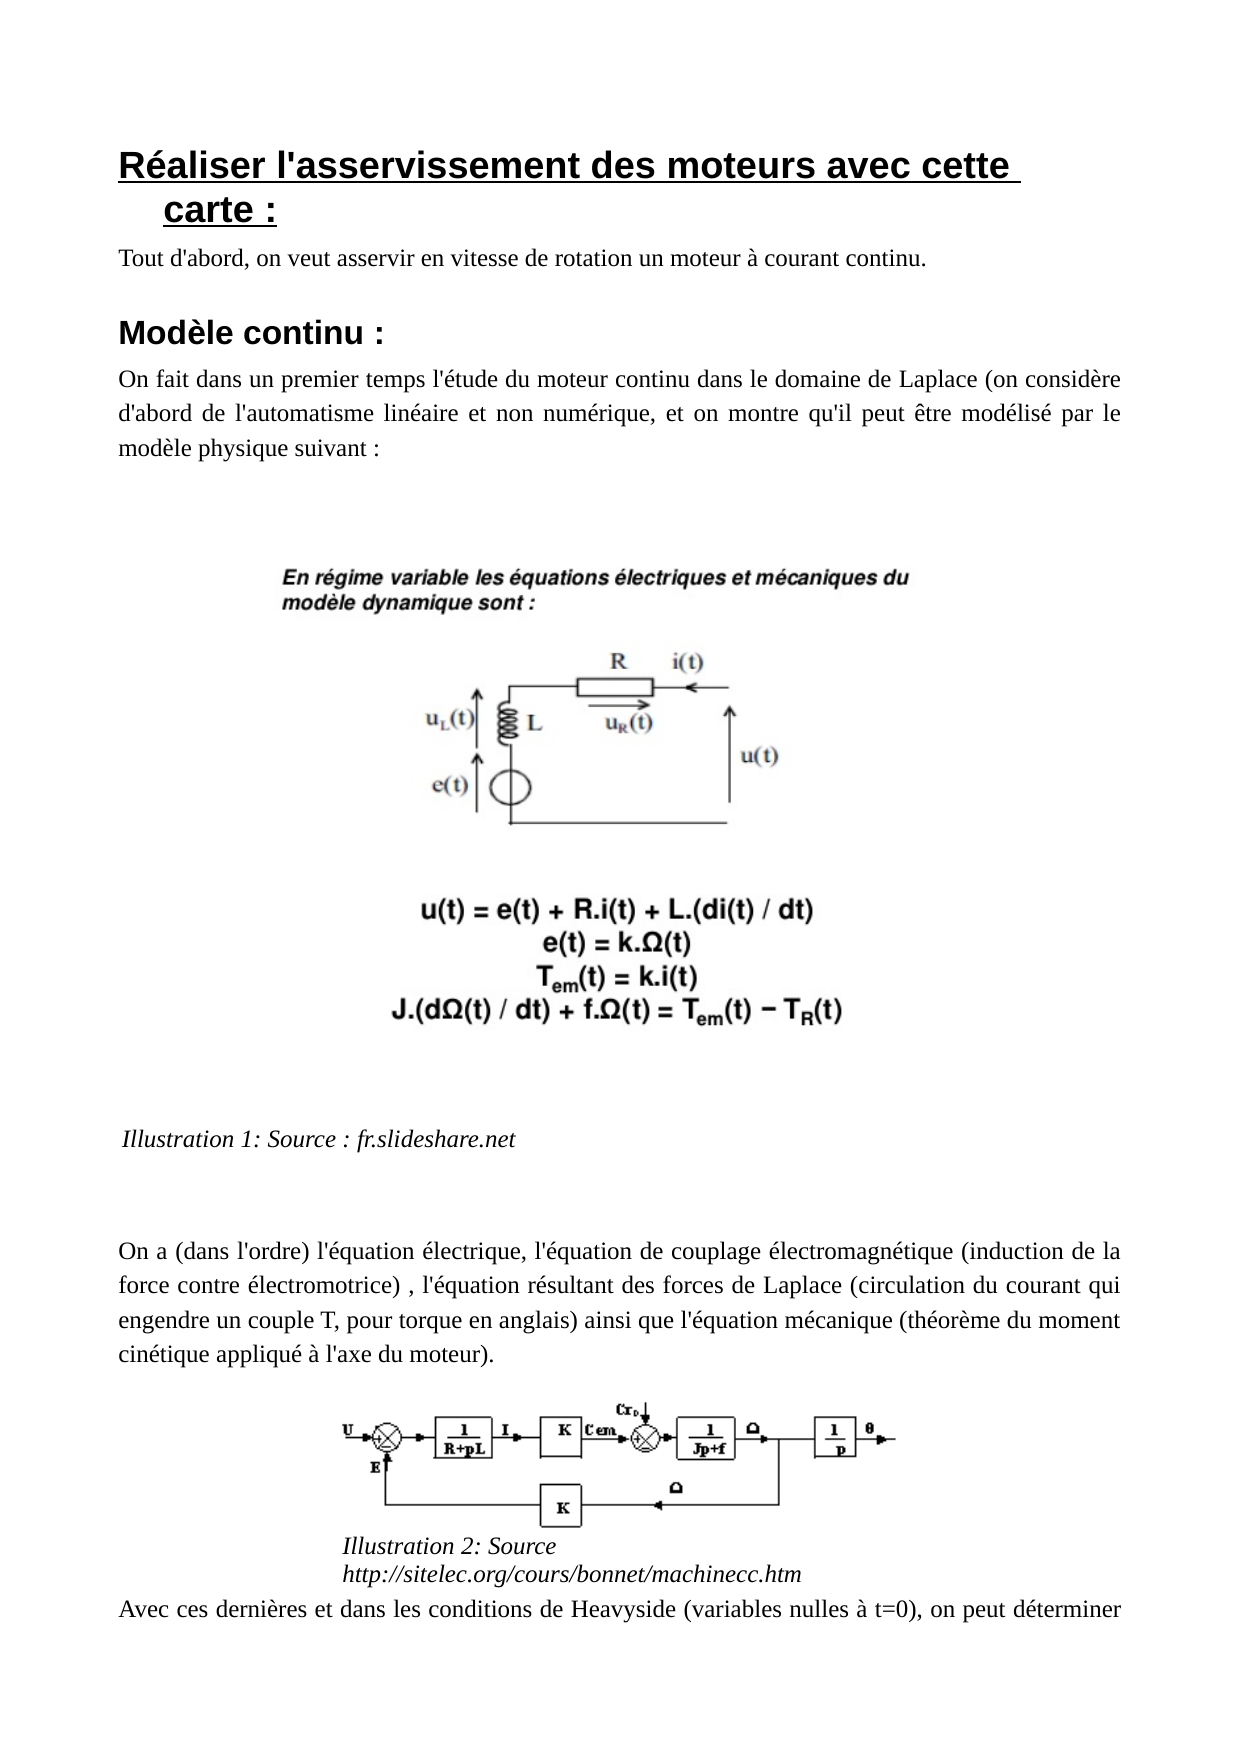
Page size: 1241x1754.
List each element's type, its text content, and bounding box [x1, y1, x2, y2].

subtitle Modèle continu : [118, 313, 1122, 351]
text Tout d'abord, on veut asservir en vitesse de rotation un moteur à courant continu. [118, 243, 1122, 272]
picture [201, 494, 1040, 1124]
picture [342, 1401, 899, 1531]
subtitle Réaliser l'asservissement des moteurs avec cette carte : [118, 143, 1122, 230]
text Illustration 2: Source http://sitelec.org/cours/bonnet/machinecc.htm [342, 1531, 898, 1588]
text Avec ces dernières et dans les conditions de Heavyside (variables nulles à t=0), on peut déterminer [118, 1389, 1122, 1623]
text Illustration 1: Source : fr.slideshare.net [122, 494, 1118, 1152]
text On a (dans l'ordre) l'équation électrique, l'équation de couplage électromagnétique (induction de la force contre électromotrice) , l'équation résultant des forces de Laplace (circulation du courant qui engendre un couple T, pour torque en anglais) ainsi que l'équation mécanique (théorème du moment cinétique appliqué à l'axe du moteur). [118, 482, 1122, 1368]
text On fait dans un premier temps l'étude du moteur continu dans le domaine de Laplace (on considère d'abord de l'automatisme linéaire et non numérique, et on montre qu'il peut être modélisé par le modèle physique suivant : [118, 364, 1122, 462]
